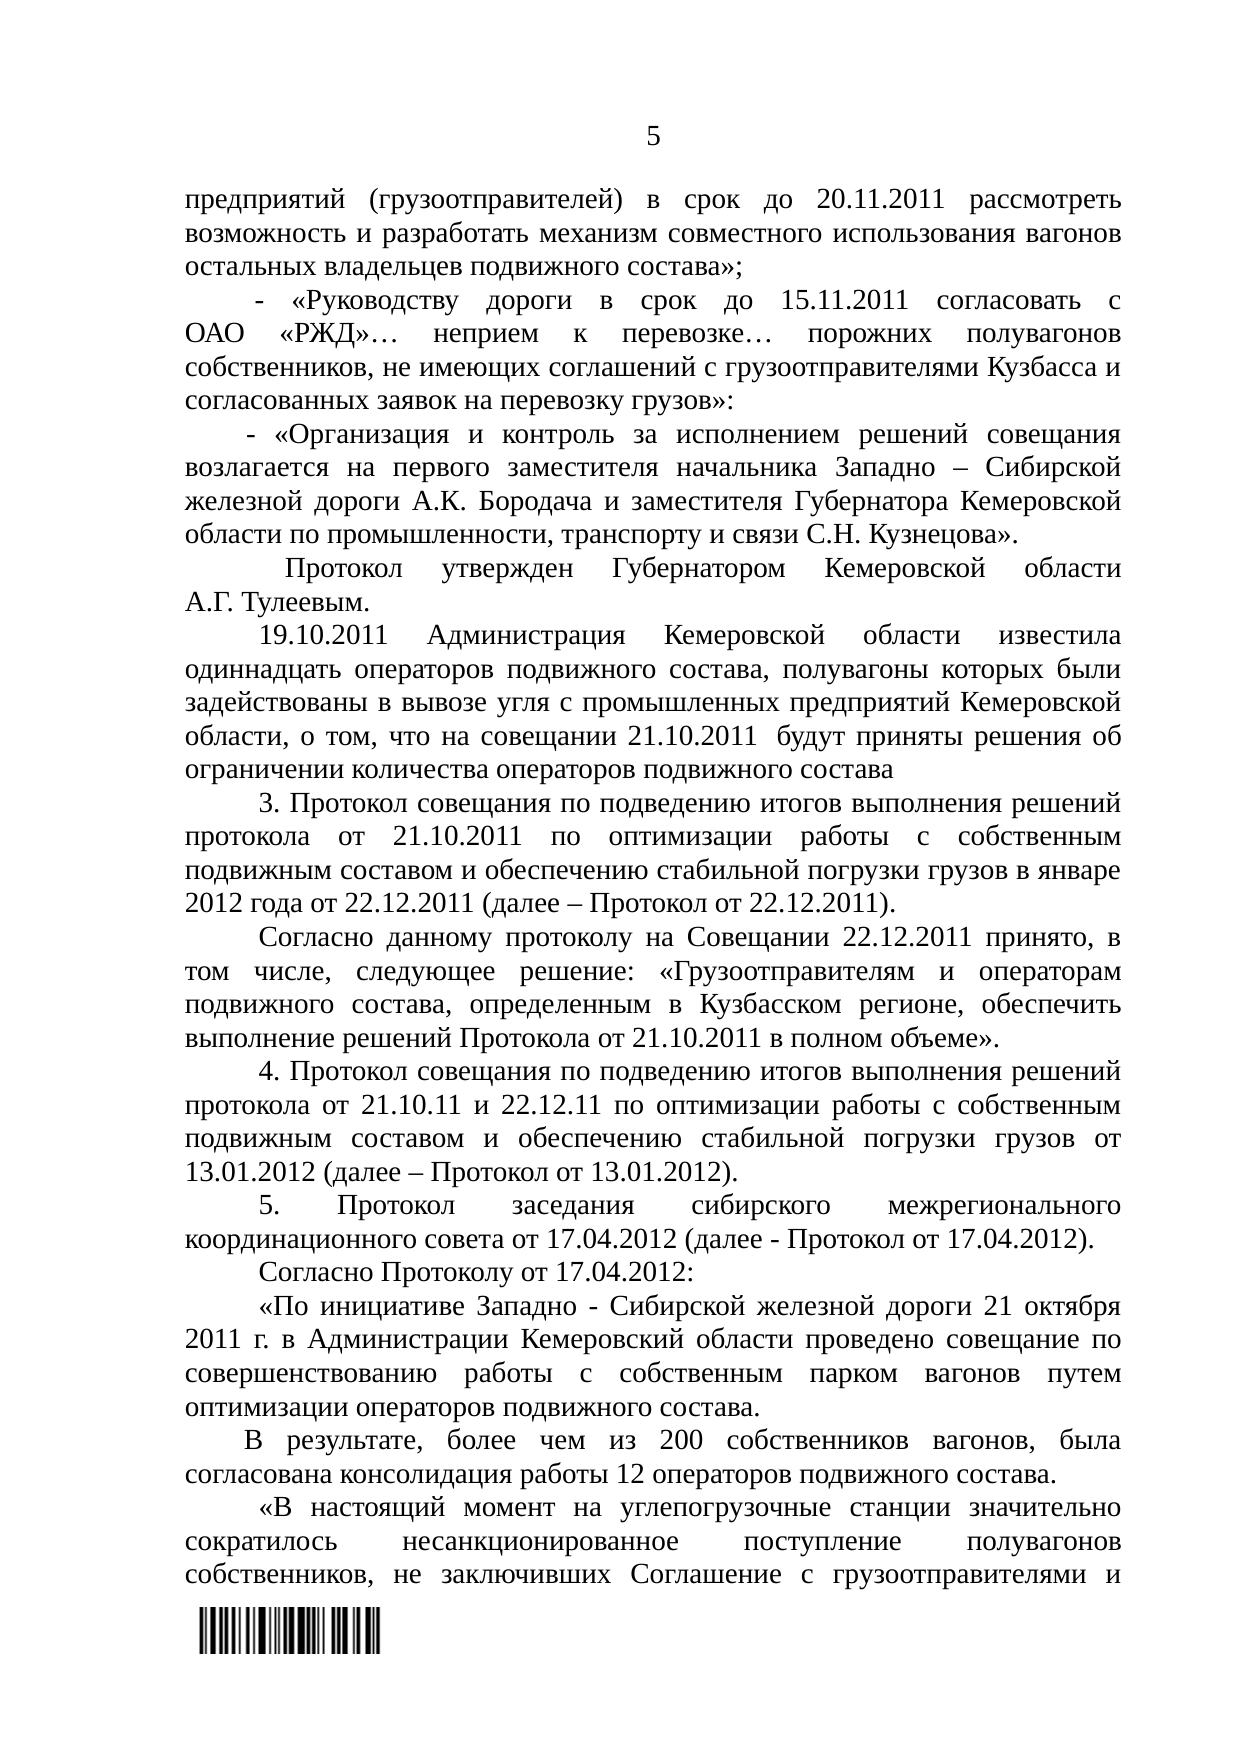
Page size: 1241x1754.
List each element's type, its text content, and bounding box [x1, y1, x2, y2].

text предприятий (грузоотправителей) в срок до 20.11.2011 рассмотреть возможность и разработать механизм совместного использования вагонов остальных владельцев подвижного состава»; [184, 181, 1122, 282]
text 4. Протокол совещания по подведению итогов выполнения решений протокола от 21.10.11 и 22.12.11 по оптимизации работы с собственным подвижным составом и обеспечению стабильной погрузки грузов от 13.01.2012 (далее – Протокол от 13.01.2012). [184, 1053, 1122, 1187]
text - «Организация и контроль за исполнением решений совещания возлагается на первого заместителя начальника Западно – Сибирской железной дороги А.К. Бородача и заместителя Губернатора Кемеровской области по промышленности, транспорту и связи С.Н. Кузнецова». [184, 416, 1122, 550]
text «По инициативе Западно - Сибирской железной дороги 21 октября 2011 г. в Администрации Кемеровский области проведено совещание по совершенствованию работы с собственным парком вагонов путем оптимизации операторов подвижного состава. [184, 1288, 1122, 1422]
text Согласно Протоколу от 17.04.2012: [184, 1254, 1122, 1288]
text «В настоящий момент на углепогрузочные станции значительно сократилось несанкционированное поступление полувагонов собственников, не заключивших Соглашение с грузоотправителями и [184, 1489, 1122, 1590]
text В результате, более чем из 200 собственников вагонов, была согласована консолидация работы 12 операторов подвижного состава. [184, 1422, 1122, 1489]
text 5. Протокол заседания сибирского межрегионального координационного совета от 17.04.2012 (далее - Протокол от 17.04.2012). [184, 1187, 1122, 1254]
text - «Руководству дороги в срок до 15.11.2011 согласовать с ОАО «РЖД»… неприем к перевозке… порожних полувагонов собственников, не имеющих соглашений с грузоотправителями Кузбасса и согласованных заявок на перевозку грузов»: [184, 282, 1122, 416]
text 3. Протокол совещания по подведению итогов выполнения решений протокола от 21.10.2011 по оптимизации работы с собственным подвижным составом и обеспечению стабильной погрузки грузов в январе 2012 года от 22.12.2011 (далее – Протокол от 22.12.2011). [184, 785, 1122, 919]
text Согласно данному протоколу на Совещании 22.12.2011 принято, в том числе, следующее решение: «Грузоотправителям и операторам подвижного состава, определенным в Кузбасском регионе, обеспечить выполнение решений Протокола от 21.10.2011 в полном объеме». [184, 919, 1122, 1053]
picture [184, 1607, 398, 1654]
text 19.10.2011 Администрация Кемеровской области известила одиннадцать операторов подвижного состава, полувагоны которых были задействованы в вывозе угля с промышленных предприятий Кемеровской области, о том, что на совещании 21.10.2011 будут приняты решения об ограничении количества операторов подвижного состава [184, 617, 1122, 785]
text Протокол утвержден Губернатором Кемеровской области А.Г. Тулеевым. [184, 550, 1122, 617]
